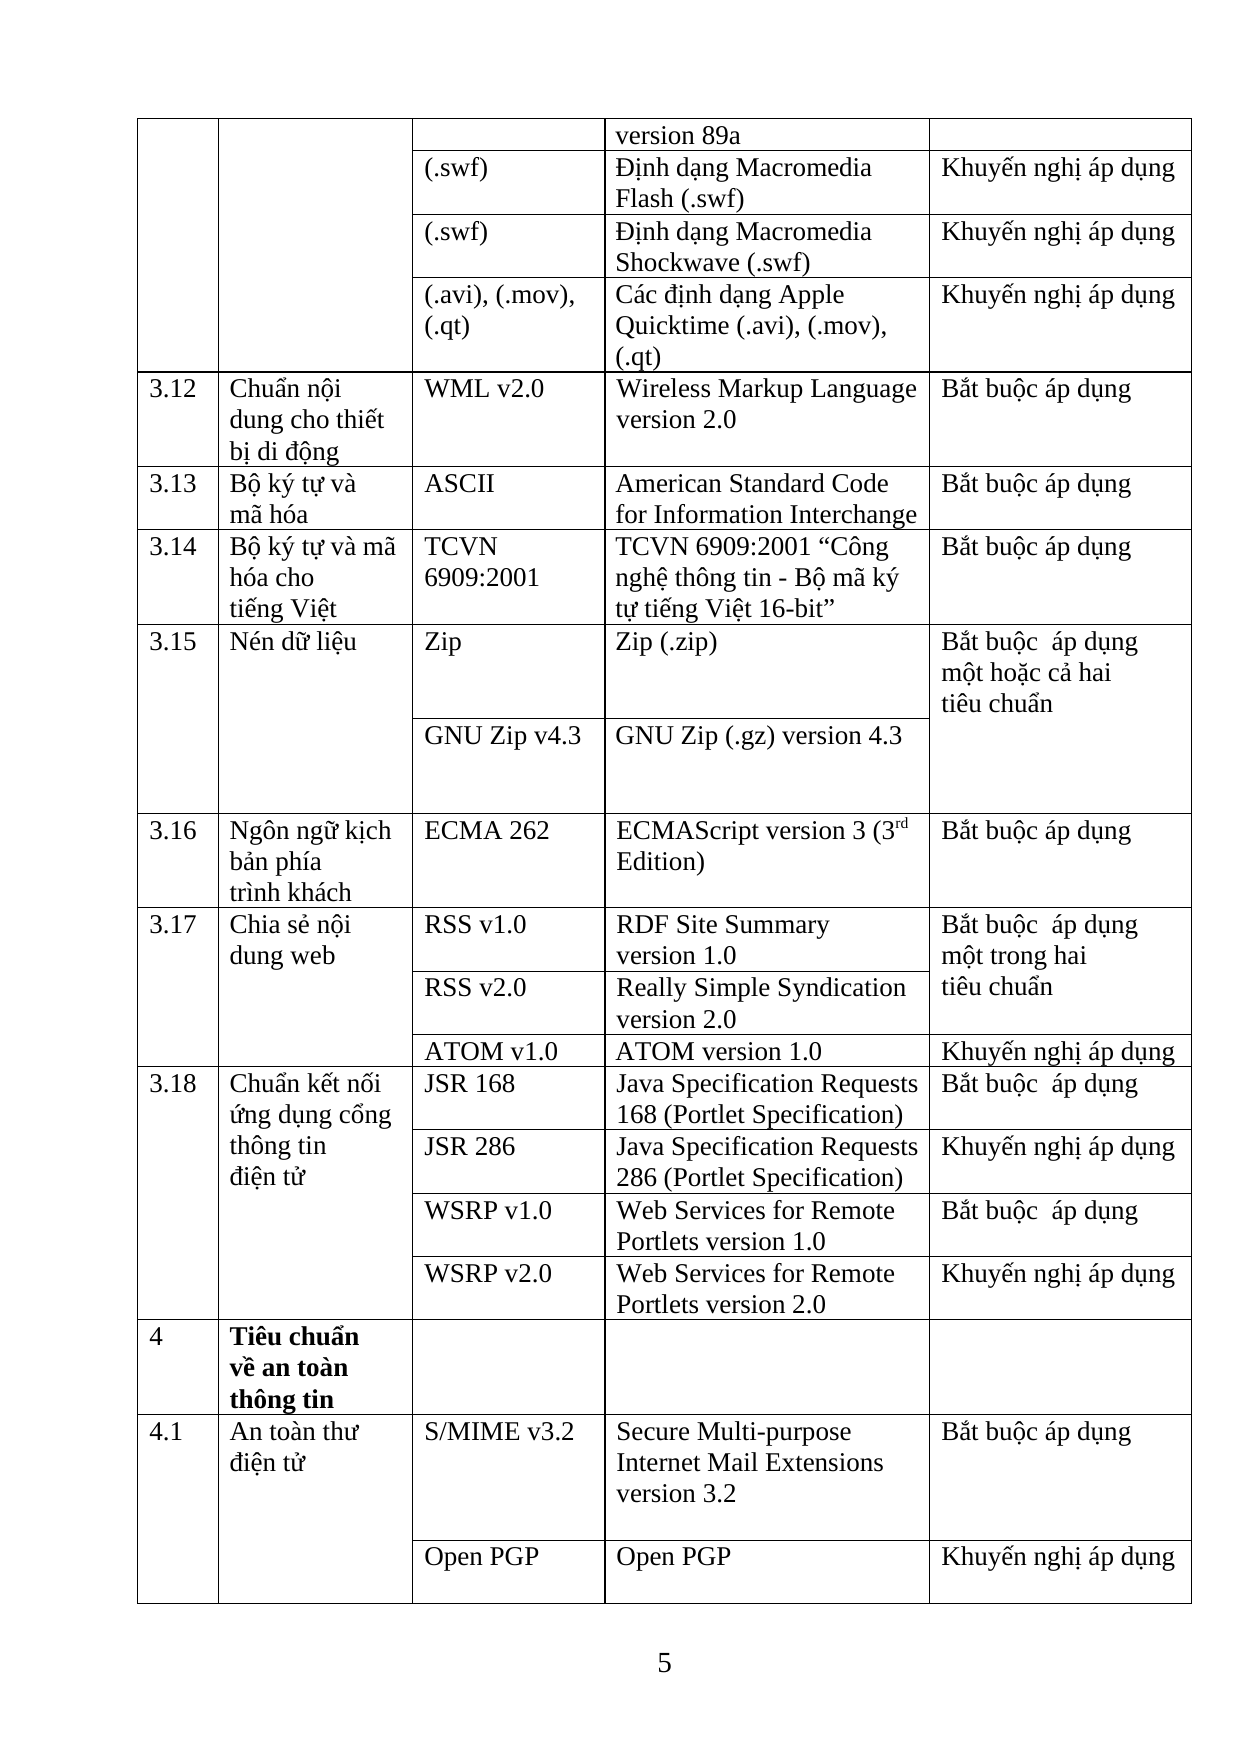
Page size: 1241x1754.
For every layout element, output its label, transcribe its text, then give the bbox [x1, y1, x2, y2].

table_cell 3.15 [138, 625, 218, 813]
table_cell Chuẩn nội dung cho thiết bị di động [219, 373, 412, 466]
table_cell JSR 286 [413, 1130, 604, 1193]
table_cell American Standard Code for Information Interchange [606, 467, 929, 529]
table_cell Secure Multi-purpose Internet Mail Extensions version 3.2 [606, 1415, 929, 1539]
table_cell ASCII [413, 467, 604, 529]
table_cell [930, 119, 1191, 150]
table_cell S/MIME v3.2 [413, 1415, 604, 1539]
table_cell Wireless Markup Language version 2.0 [606, 373, 929, 466]
table_cell version 89a [606, 119, 929, 150]
table_cell ECMAScript version 3 (3rd Edition) [606, 814, 929, 907]
table_cell Bắt buộc áp dụng [930, 530, 1191, 624]
table_cell JSR 168 [413, 1067, 604, 1129]
table_cell GNU Zip (.gz) version 4.3 [606, 719, 929, 813]
table_cell [219, 119, 412, 371]
table_cell 3.12 [138, 373, 218, 466]
table_cell [138, 119, 218, 371]
table_cell Các định dạng Apple Quicktime (.avi), (.mov), (.qt) [606, 278, 929, 371]
table_cell Tiêu chuẩn về an toàn thông tin [219, 1320, 412, 1414]
table_cell 3.17 [138, 908, 218, 1066]
table_cell ATOM version 1.0 [606, 1035, 929, 1066]
table_cell [930, 1320, 1191, 1414]
table_cell Bắt buộc áp dụng một hoặc cả hai tiêu chuẩn [930, 625, 1191, 813]
table_cell Khuyến nghị áp dụng [930, 278, 1191, 371]
table_cell 4 [138, 1320, 218, 1414]
table_cell TCVN 6909:2001 “Công nghệ thông tin - Bộ mã ký tự tiếng Việt 16-bit” [606, 530, 929, 624]
table_cell [413, 119, 604, 150]
table_cell 3.13 [138, 467, 218, 529]
table_cell 3.16 [138, 814, 218, 907]
table_cell Chuẩn kết nối ứng dụng cổng thông tin điện tử [219, 1067, 412, 1319]
table_cell An toàn thư điện tử [219, 1415, 412, 1603]
table_cell (.swf) [413, 215, 604, 277]
table_cell ATOM v1.0 [413, 1035, 604, 1066]
table_cell Bắt buộc áp dụng một trong hai tiêu chuẩn [930, 908, 1191, 1034]
table_cell Java Specification Requests 286 (Portlet Specification) [606, 1130, 929, 1193]
table_cell 4.1 [138, 1415, 218, 1603]
table_cell [413, 1320, 604, 1414]
table_cell ECMA 262 [413, 814, 604, 907]
table_cell Nén dữ liệu [219, 625, 412, 813]
table_cell Định dạng Macromedia Flash (.swf) [606, 151, 929, 214]
table_cell Bắt buộc áp dụng [930, 467, 1191, 529]
table_cell Khuyến nghị áp dụng [930, 1035, 1191, 1066]
table_cell Zip [413, 625, 604, 718]
table_cell [606, 1320, 929, 1414]
table_cell Bắt buộc áp dụng [930, 1415, 1191, 1539]
table_cell Bắt buộc áp dụng [930, 1194, 1191, 1256]
table_cell Web Services for Remote Portlets version 2.0 [606, 1257, 929, 1319]
table_cell Định dạng Macromedia Shockwave (.swf) [606, 215, 929, 277]
table_cell Ngôn ngữ kịch bản phía trình khách [219, 814, 412, 907]
table_cell Khuyến nghị áp dụng [930, 1257, 1191, 1319]
table_cell Bộ ký tự và mã hóa cho tiếng Việt [219, 530, 412, 624]
table_cell Open PGP [606, 1541, 929, 1603]
table_cell TCVN 6909:2001 [413, 530, 604, 624]
table_cell Bộ ký tự và mã hóa [219, 467, 412, 529]
table_cell Chia sẻ nội dung web [219, 908, 412, 1066]
table_cell GNU Zip v4.3 [413, 719, 604, 813]
table_cell 3.18 [138, 1067, 218, 1319]
table_cell Khuyến nghị áp dụng [930, 1541, 1191, 1603]
table_cell Khuyến nghị áp dụng [930, 1130, 1191, 1193]
table_cell Bắt buộc áp dụng [930, 814, 1191, 907]
table_cell Bắt buộc áp dụng [930, 373, 1191, 466]
table_cell WSRP v1.0 [413, 1194, 604, 1256]
table_cell Bắt buộc áp dụng [930, 1067, 1191, 1129]
table_cell Khuyến nghị áp dụng [930, 151, 1191, 214]
table_cell RSS v2.0 [413, 972, 604, 1034]
table_cell Open PGP [413, 1541, 604, 1603]
table_cell Zip (.zip) [606, 625, 929, 718]
table_cell 3.14 [138, 530, 218, 624]
table_cell Web Services for Remote Portlets version 1.0 [606, 1194, 929, 1256]
table_cell Really Simple Syndication version 2.0 [606, 972, 929, 1034]
table_cell Khuyến nghị áp dụng [930, 215, 1191, 277]
table_cell RDF Site Summary version 1.0 [606, 908, 929, 971]
table_cell WSRP v2.0 [413, 1257, 604, 1319]
table_cell RSS v1.0 [413, 908, 604, 971]
table_cell (.swf) [413, 151, 604, 214]
table_cell (.avi), (.mov), (.qt) [413, 278, 604, 371]
table_cell WML v2.0 [413, 373, 604, 466]
table_cell Java Specification Requests 168 (Portlet Specification) [606, 1067, 929, 1129]
